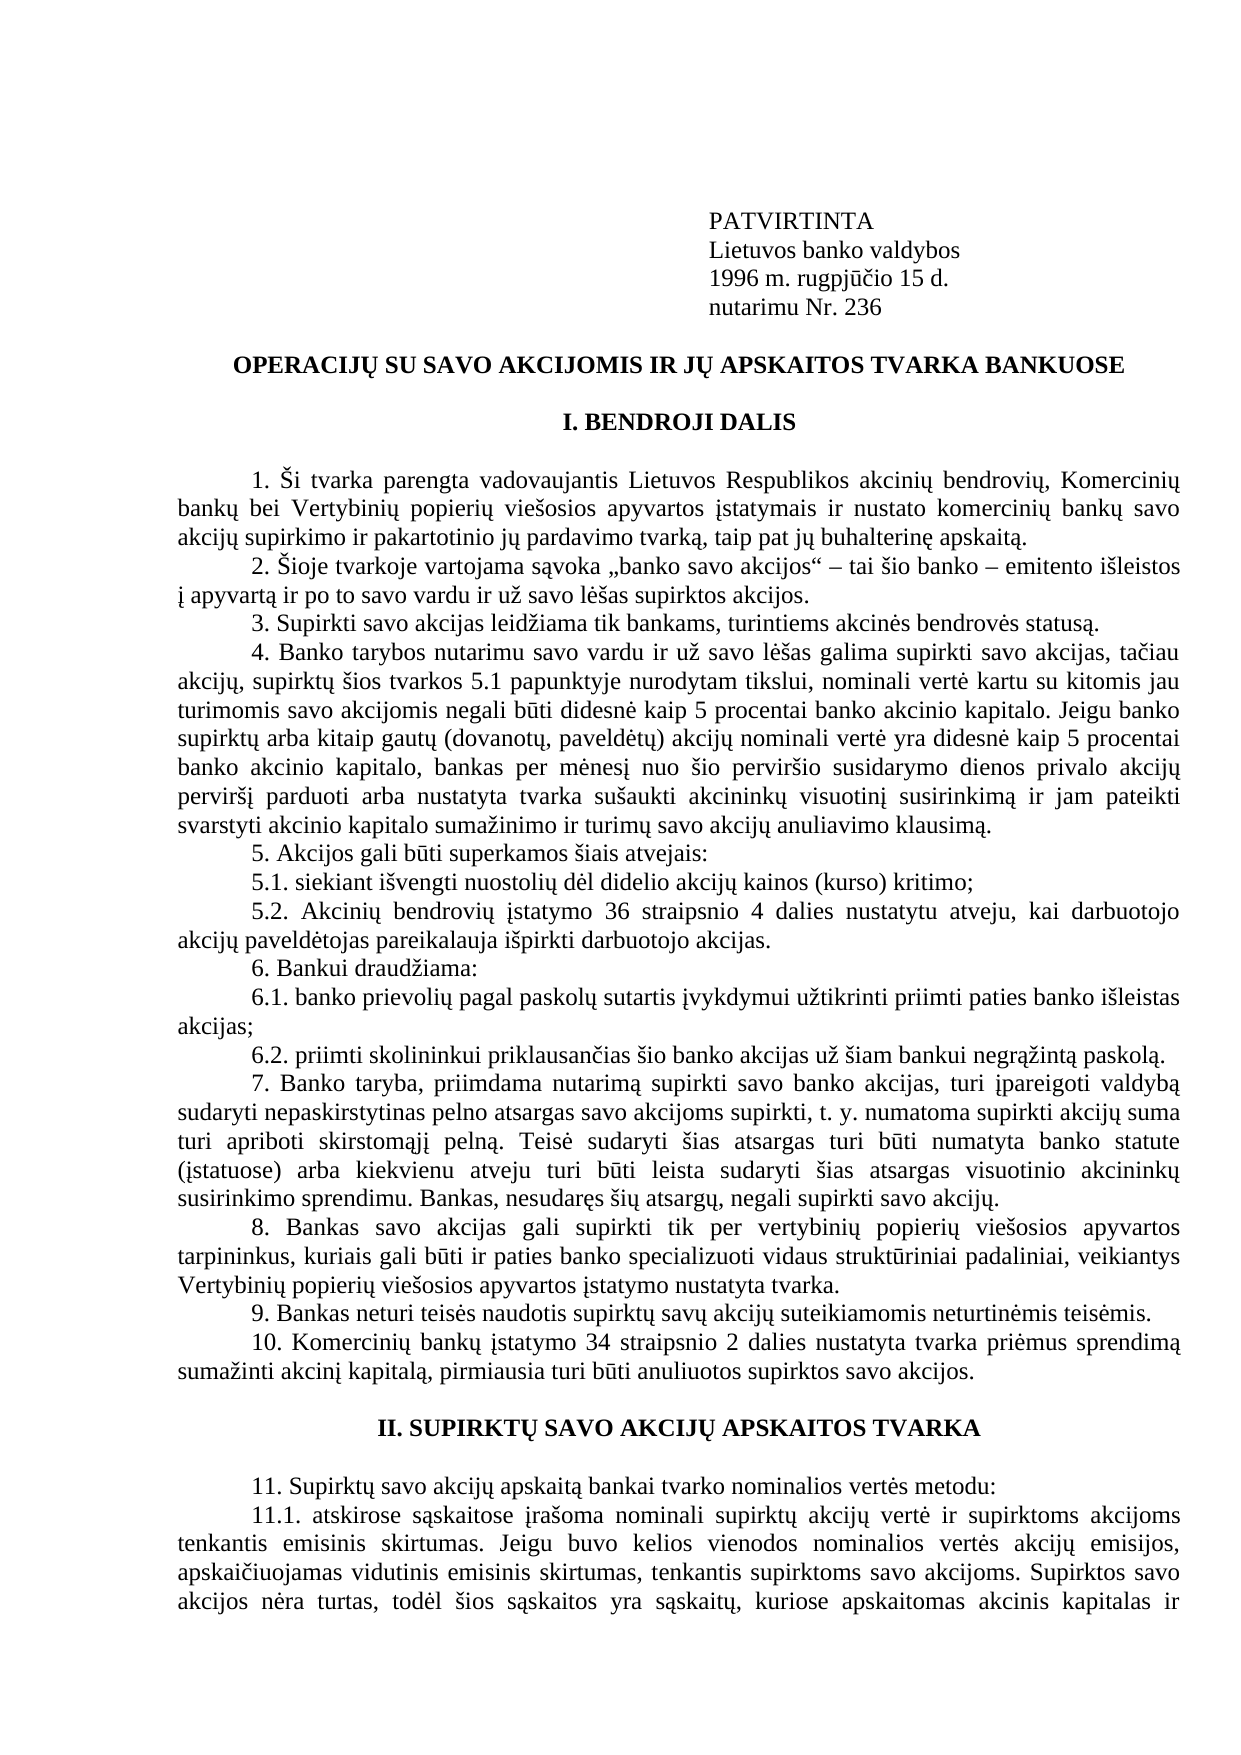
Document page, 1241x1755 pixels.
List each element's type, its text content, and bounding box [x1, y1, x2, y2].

text 5. Akcijos gali būti superkamos šiais atvejais: [177, 838, 1181, 867]
text 11. Supirktų savo akcijų apskaitą bankai tvarko nominalios vertės metodu: [177, 1471, 1181, 1500]
text II. SUPIRKTŲ SAVO AKCIJŲ APSKAITOS TVARKA [177, 1413, 1181, 1442]
text 5.2. Akcinių bendrovių įstatymo 36 straipsnio 4 dalies nustatytu atveju, kai darbuotojo akcijų paveldėtojas pareikalauja išpirkti darbuotojo akcijas. [177, 896, 1181, 953]
text 4. Banko tarybos nutarimu savo vardu ir už savo lėšas galima supirkti savo akcijas, tačiau akcijų, supirktų šios tvarkos 5.1 papunktyje nurodytam tikslui, nominali vertė kartu su kitomis jau turimomis savo akcijomis negali būti didesnė kaip 5 procentai banko akcinio kapitalo. Jeigu banko supirktų arba kitaip gautų (dovanotų, paveldėtų) akcijų nominali vertė yra didesnė kaip 5 procentai banko akcinio kapitalo, bankas per mėnesį nuo šio perviršio susidarymo dienos privalo akcijų perviršį parduoti arba nustatyta tvarka sušaukti akcininkų visuotinį susirinkimą ir jam pateikti svarstyti akcinio kapitalo sumažinimo ir turimų savo akcijų anuliavimo klausimą. [177, 637, 1181, 838]
text OPERACIJŲ SU SAVO AKCIJOMIS IR JŲ APSKAITOS TVARKA BANKUOSE [177, 350, 1181, 378]
text 6.2. priimti skolininkui priklausančias šio banko akcijas už šiam bankui negrąžintą paskolą. [177, 1040, 1181, 1068]
text PATVIRTINTA [177, 206, 1181, 235]
text 1996 m. rugpjūčio 15 d. [177, 263, 1181, 292]
text I. BENDROJI DALIS [177, 407, 1181, 436]
text 3. Supirkti savo akcijas leidžiama tik bankams, turintiems akcinės bendrovės statusą. [177, 608, 1181, 637]
text 6.1. banko prievolių pagal paskolų sutartis įvykdymui užtikrinti priimti paties banko išleistas akcijas; [177, 982, 1181, 1040]
text Lietuvos banko valdybos [177, 235, 1181, 263]
text 5.1. siekiant išvengti nuostolių dėl didelio akcijų kainos (kurso) kritimo; [177, 867, 1181, 896]
text 1. Ši tvarka parengta vadovaujantis Lietuvos Respublikos akcinių bendrovių, Komercinių bankų bei Vertybinių popierių viešosios apyvartos įstatymais ir nustato komercinių bankų savo akcijų supirkimo ir pakartotinio jų pardavimo tvarką, taip pat jų buhalterinę apskaitą. [177, 465, 1181, 551]
text 10. Komercinių bankų įstatymo 34 straipsnio 2 dalies nustatyta tvarka priėmus sprendimą sumažinti akcinį kapitalą, pirmiausia turi būti anuliuotos supirktos savo akcijos. [177, 1327, 1181, 1385]
text 8. Bankas savo akcijas gali supirkti tik per vertybinių popierių viešosios apyvartos tarpininkus, kuriais gali būti ir paties banko specializuoti vidaus struktūriniai padaliniai, veikiantys Vertybinių popierių viešosios apyvartos įstatymo nustatyta tvarka. [177, 1212, 1181, 1298]
text 2. Šioje tvarkoje vartojama sąvoka „banko savo akcijos“ – tai šio banko – emitento išleistos į apyvartą ir po to savo vardu ir už savo lėšas supirktos akcijos. [177, 551, 1181, 608]
text 7. Banko taryba, priimdama nutarimą supirkti savo banko akcijas, turi įpareigoti valdybą sudaryti nepaskirstytinas pelno atsargas savo akcijoms supirkti, t. y. numatoma supirkti akcijų suma turi apriboti skirstomąjį pelną. Teisė sudaryti šias atsargas turi būti numatyta banko statute (įstatuose) arba kiekvienu atveju turi būti leista sudaryti šias atsargas visuotinio akcininkų susirinkimo sprendimu. Bankas, nesudaręs šių atsargų, negali supirkti savo akcijų. [177, 1068, 1181, 1212]
text 11.1. atskirose sąskaitose įrašoma nominali supirktų akcijų vertė ir supirktoms akcijoms tenkantis emisinis skirtumas. Jeigu buvo kelios vienodos nominalios vertės akcijų emisijos, apskaičiuojamas vidutinis emisinis skirtumas, tenkantis supirktoms savo akcijoms. Supirktos savo akcijos nėra turtas, todėl šios sąskaitos yra sąskaitų, kuriose apskaitomas akcinis kapitalas ir [177, 1500, 1181, 1615]
text 9. Bankas neturi teisės naudotis supirktų savų akcijų suteikiamomis neturtinėmis teisėmis. [177, 1298, 1181, 1327]
text 6. Bankui draudžiama: [177, 953, 1181, 982]
text nutarimu Nr. 236 [177, 292, 1181, 321]
